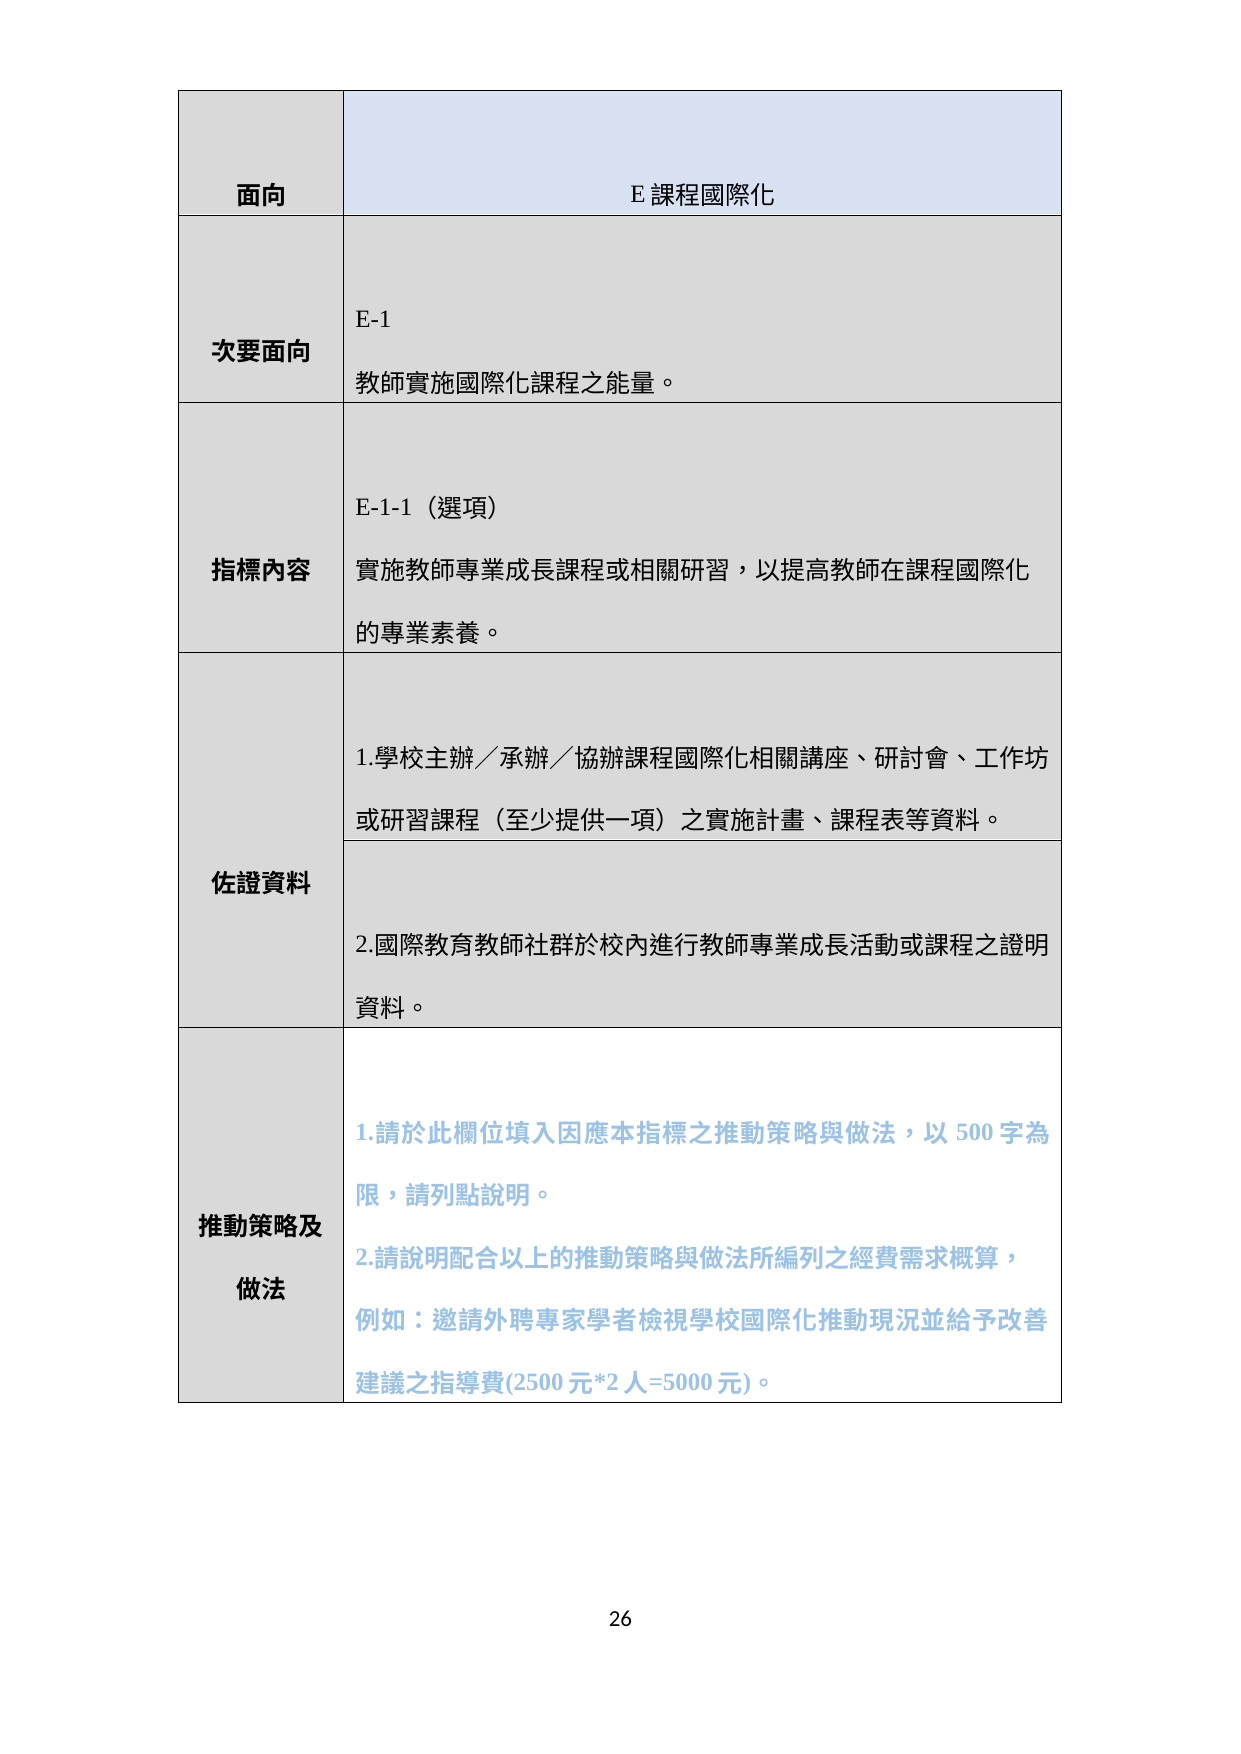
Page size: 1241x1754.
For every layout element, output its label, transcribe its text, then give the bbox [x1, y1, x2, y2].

table_cell 推動策略及做法 [179, 1028, 343, 1402]
table_cell 1.請於此欄位填入因應本指標之推動策略與做法，以500字為限，請列點說明。 2.請說明配合以上的推動策略與做法所編列之經費需求概算， 例如：邀請外聘專家學者檢視學校國際化推動現況並給予改善建議之指導費(2500元*2人=5000元)。 [344, 1028, 1061, 1402]
table_cell E-1 教師實施國際化課程之能量。 [344, 216, 1061, 402]
table_header E課程國際化 [344, 91, 1061, 214]
table_cell E-1-1（選項） 實施教師專業成長課程或相關研習，以提高教師在課程國際化的專業素養。 [344, 403, 1061, 652]
table_cell 佐證資料 [179, 653, 343, 1027]
table_cell 指標內容 [179, 403, 343, 652]
table_cell 2.國際教育教師社群於校內進行教師專業成長活動或課程之證明資料。 [344, 841, 1061, 1027]
table_cell 1.學校主辦／承辦／協辦課程國際化相關講座、研討會、工作坊或研習課程（至少提供一項）之實施計畫、課程表等資料。 [344, 653, 1061, 839]
table_header 面向 [179, 91, 343, 214]
table_cell 次要面向 [179, 216, 343, 402]
